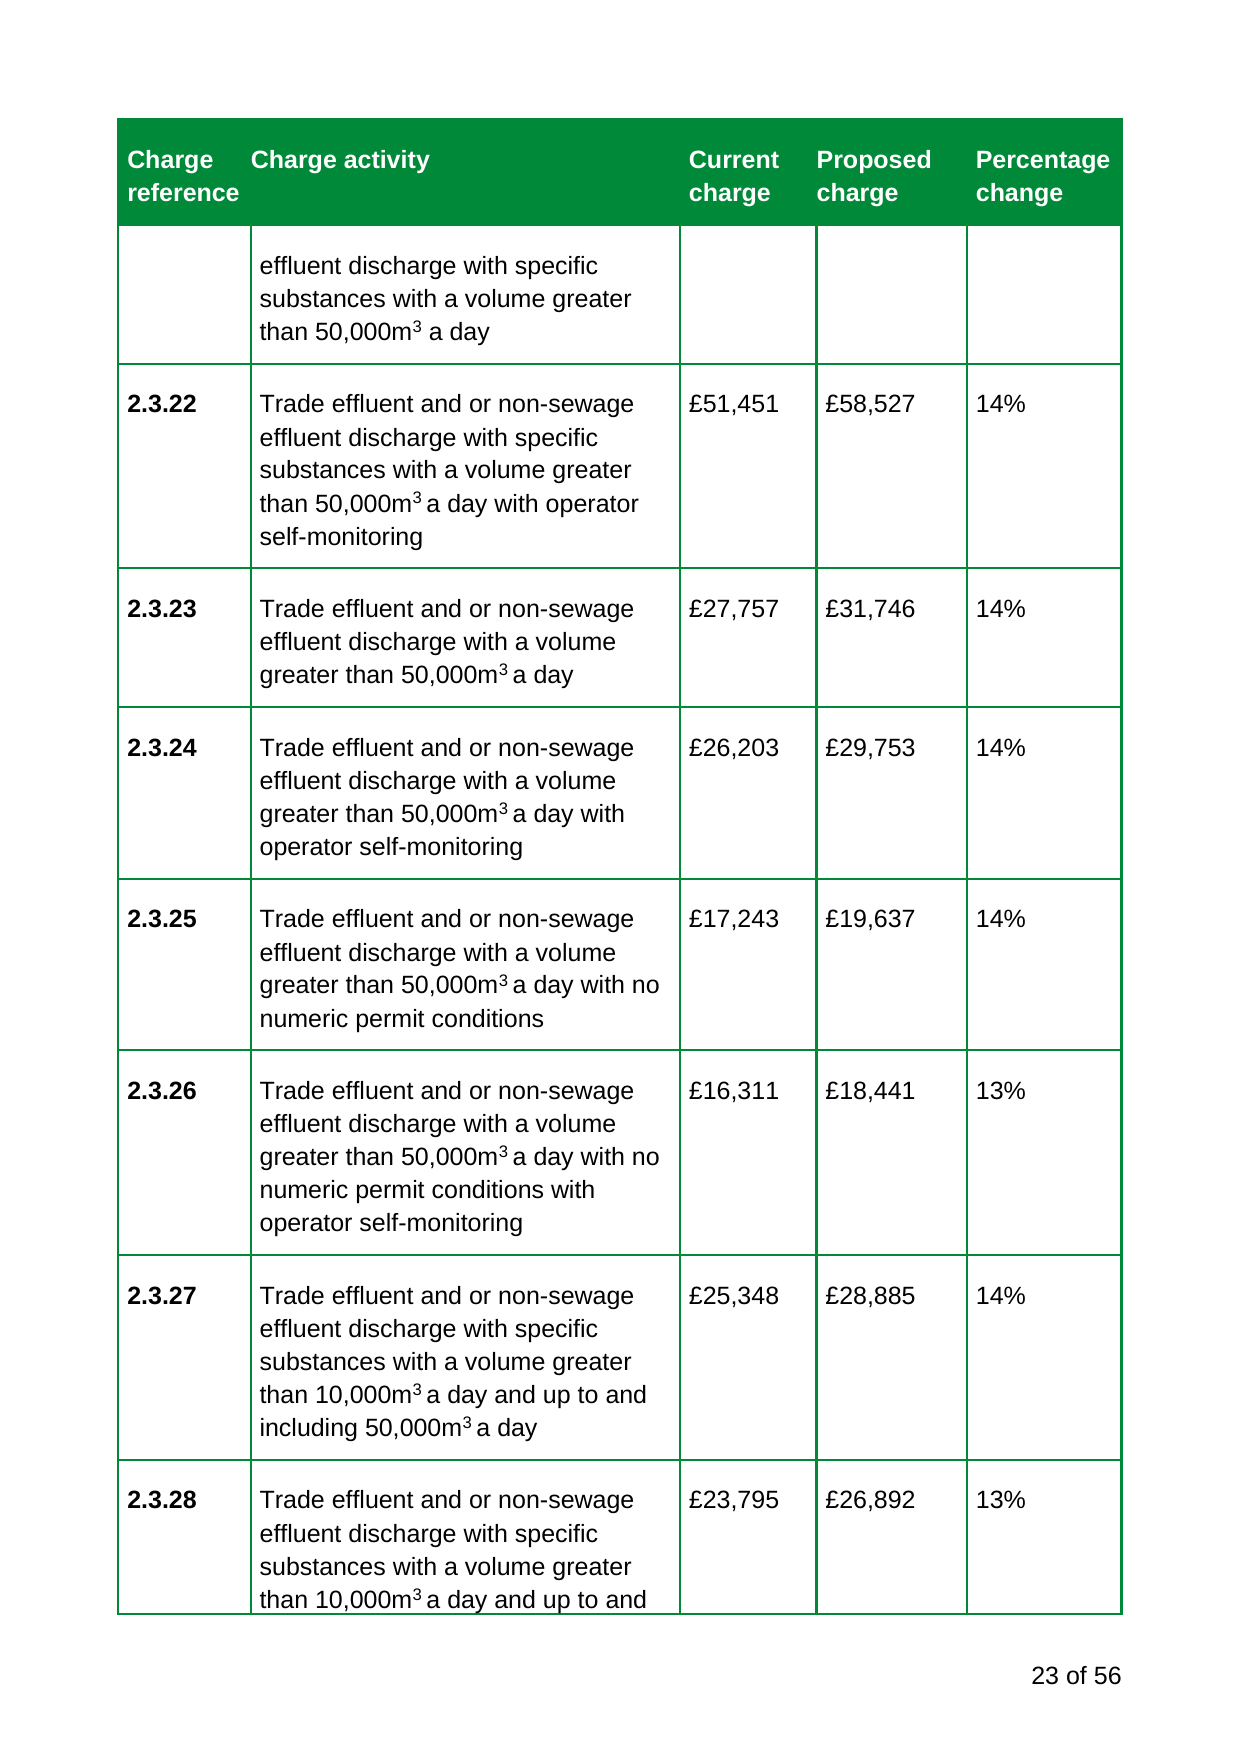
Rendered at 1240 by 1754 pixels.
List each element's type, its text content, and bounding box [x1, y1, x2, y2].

table_header Charge reference [119, 120, 250, 224]
table_header Proposed charge [818, 120, 966, 224]
table_cell £28,885 [818, 1256, 966, 1458]
table_cell Trade effluent and or non-sewage effluent discharge with a volume greater than 50,000m3 a day with no numeric permit conditions [252, 880, 679, 1049]
table_cell £17,243 [681, 880, 815, 1049]
table_cell £58,527 [818, 365, 966, 567]
table_cell [681, 226, 815, 362]
table_cell £23,795 [681, 1461, 815, 1613]
table_cell 14% [968, 569, 1120, 706]
table_cell Trade effluent and or non-sewage effluent discharge with specific substances with a volume greater than 10,000m3 a day and up to and [252, 1461, 679, 1613]
table_cell Trade effluent and or non-sewage effluent discharge with a volume greater than 50,000m3 a day with operator self-monitoring [252, 708, 679, 877]
table_cell 2.3.28 [119, 1461, 250, 1613]
table_cell [119, 226, 250, 362]
table_cell £31,746 [818, 569, 966, 706]
table_header Charge activity [252, 120, 679, 224]
table_cell £29,753 [818, 708, 966, 877]
table_cell £16,311 [681, 1051, 815, 1254]
table_cell Trade effluent and or non-sewage effluent discharge with specific substances with a volume greater than 10,000m3 a day and up to and including 50,000m3 a day [252, 1256, 679, 1458]
table_cell 13% [968, 1051, 1120, 1254]
table_cell 2.3.22 [119, 365, 250, 567]
table_cell 2.3.27 [119, 1256, 250, 1458]
table_cell £26,203 [681, 708, 815, 877]
table_header Percentage change [968, 120, 1120, 224]
table_cell £51,451 [681, 365, 815, 567]
table_cell 2.3.24 [119, 708, 250, 877]
table_cell £19,637 [818, 880, 966, 1049]
table_cell 14% [968, 880, 1120, 1049]
table_cell 14% [968, 708, 1120, 877]
table_cell Trade effluent and or non-sewage effluent discharge with specific substances with a volume greater than 50,000m3 a day with operator self-monitoring [252, 365, 679, 567]
table_cell £25,348 [681, 1256, 815, 1458]
table_cell [968, 226, 1120, 362]
table_cell £27,757 [681, 569, 815, 706]
table_cell 14% [968, 1256, 1120, 1458]
table_cell 13% [968, 1461, 1120, 1613]
table_cell 14% [968, 365, 1120, 567]
table_cell £26,892 [818, 1461, 966, 1613]
table_cell Trade effluent and or non-sewage effluent discharge with a volume greater than 50,000m3 a day [252, 569, 679, 706]
table_cell £18,441 [818, 1051, 966, 1254]
table_cell Trade effluent and or non-sewage effluent discharge with a volume greater than 50,000m3 a day with no numeric permit conditions with operator self-monitoring [252, 1051, 679, 1254]
table_cell 2.3.25 [119, 880, 250, 1049]
table_cell [818, 226, 966, 362]
table_header Current charge [681, 120, 815, 224]
table_cell 2.3.23 [119, 569, 250, 706]
table_cell effluent discharge with specific substances with a volume greater than 50,000m3 a day [252, 226, 679, 362]
table_cell 2.3.26 [119, 1051, 250, 1254]
